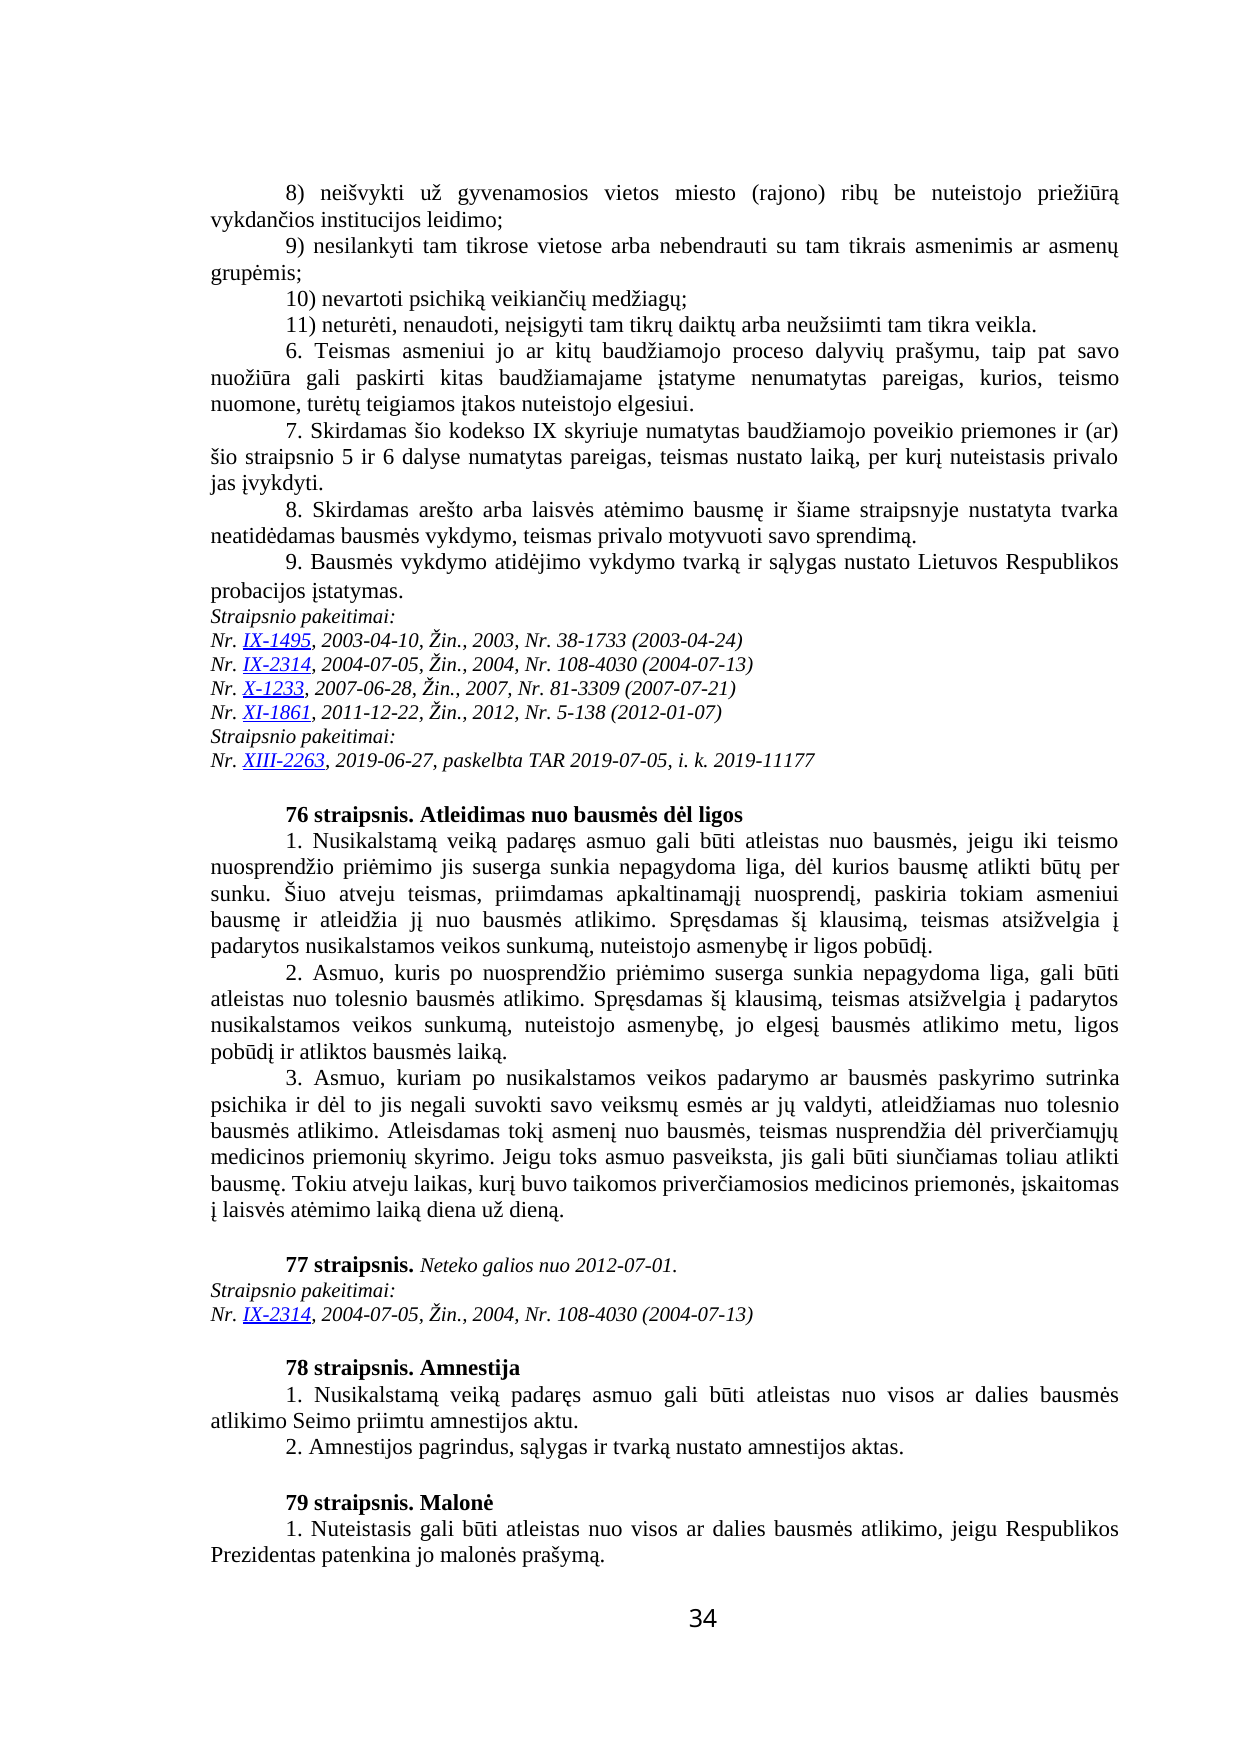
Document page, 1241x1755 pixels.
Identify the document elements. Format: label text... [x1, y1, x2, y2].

text 1. Nusikalstamą veiką padaręs asmuo gali būti atleistas nuo visos ar dalies bausmės atlikimo Seimo priimtu amnestijos aktu. [210, 1381, 1120, 1433]
text 9. Bausmės vykdymo atidėjimo vykdymo tvarką ir sąlygas nustato Lietuvos Respublikos probacijos įstatymas. [210, 548, 1120, 603]
text Nr. X-1233, 2007-06-28, Žin., 2007, Nr. 81-3309 (2007-07-21) [210, 676, 1120, 700]
text Straipsnio pakeitimai: [210, 1277, 1120, 1302]
text 77 straipsnis. Neteko galios nuo 2012-07-01. [285, 1251, 1120, 1277]
text Straipsnio pakeitimai: [210, 603, 1120, 628]
text 1. Nuteistasis gali būti atleistas nuo visos ar dalies bausmės atlikimo, jeigu Respublikos Prezidentas patenkina jo malonės prašymą. [210, 1515, 1120, 1568]
text Nr. XI-1861, 2011-12-22, Žin., 2012, Nr. 5-138 (2012-01-07) [210, 700, 1120, 724]
text Nr. IX-1495, 2003-04-10, Žin., 2003, Nr. 38-1733 (2003-04-24) [210, 628, 1120, 652]
text Nr. IX-2314, 2004-07-05, Žin., 2004, Nr. 108-4030 (2004-07-13) [210, 1302, 1120, 1326]
text 76 straipsnis. Atleidimas nuo bausmės dėl ligos [210, 801, 1120, 827]
text 3. Asmuo, kuriam po nusikalstamos veikos padarymo ar bausmės paskyrimo sutrinka psichika ir dėl to jis negali suvokti savo veiksmų esmės ar jų valdyti, atleidžiamas nuo tolesnio bausmės atlikimo. Atleisdamas tokį asmenį nuo bausmės, teismas nusprendžia dėl priverčiamųjų medicinos priemonių skyrimo. Jeigu toks asmuo pasveiksta, jis gali būti siunčiamas toliau atlikti bausmę. Tokiu atveju laikas, kurį buvo taikomos priverčiamosios medicinos priemonės, įskaitomas į laisvės atėmimo laiką diena už dieną. [210, 1064, 1120, 1222]
text 8) neišvykti už gyvenamosios vietos miesto (rajono) ribų be nuteistojo priežiūrą vykdančios institucijos leidimo; [210, 179, 1120, 232]
text 8. Skirdamas arešto arba laisvės atėmimo bausmę ir šiame straipsnyje nustatyta tvarka neatidėdamas bausmės vykdymo, teismas privalo motyvuoti savo sprendimą. [210, 496, 1120, 548]
text Nr. IX-2314, 2004-07-05, Žin., 2004, Nr. 108-4030 (2004-07-13) [210, 652, 1120, 676]
text 6. Teismas asmeniui jo ar kitų baudžiamojo proceso dalyvių prašymu, taip pat savo nuožiūra gali paskirti kitas baudžiamajame įstatyme nenumatytas pareigas, kurios, teismo nuomone, turėtų teigiamos įtakos nuteistojo elgesiui. [210, 338, 1120, 417]
text 1. Nusikalstamą veiką padaręs asmuo gali būti atleistas nuo bausmės, jeigu iki teismo nuosprendžio priėmimo jis suserga sunkia nepagydoma liga, dėl kurios bausmę atlikti būtų per sunku. Šiuo atveju teismas, priimdamas apkaltinamąjį nuosprendį, paskiria tokiam asmeniui bausmę ir atleidžia jį nuo bausmės atlikimo. Spręsdamas šį klausimą, teismas atsižvelgia į padarytos nusikalstamos veikos sunkumą, nuteistojo asmenybę ir ligos pobūdį. [210, 827, 1120, 959]
text Nr. XIII-2263, 2019-06-27, paskelbta TAR 2019-07-05, i. k. 2019-11177 [210, 748, 1120, 772]
text Straipsnio pakeitimai: [210, 724, 1120, 748]
text 9) nesilankyti tam tikrose vietose arba nebendrauti su tam tikrais asmenimis ar asmenų grupėmis; [210, 232, 1120, 285]
text 2. Asmuo, kuris po nuosprendžio priėmimo suserga sunkia nepagydoma liga, gali būti atleistas nuo tolesnio bausmės atlikimo. Spręsdamas šį klausimą, teismas atsižvelgia į padarytos nusikalstamos veikos sunkumą, nuteistojo asmenybę, jo elgesį bausmės atlikimo metu, ligos pobūdį ir atliktos bausmės laiką. [210, 959, 1120, 1064]
text 10) nevartoti psichiką veikiančių medžiagų; [210, 285, 1120, 311]
text 78 straipsnis. Amnestija [210, 1354, 1120, 1381]
text 2. Amnestijos pagrindus, sąlygas ir tvarką nustato amnestijos aktas. [210, 1433, 1120, 1460]
text 11) neturėti, nenaudoti, neįsigyti tam tikrų daiktų arba neužsiimti tam tikra veikla. [210, 311, 1120, 338]
text 7. Skirdamas šio kodekso IX skyriuje numatytas baudžiamojo poveikio priemones ir (ar) šio straipsnio 5 ir 6 dalyse numatytas pareigas, teismas nustato laiką, per kurį nuteistasis privalo jas įvykdyti. [210, 417, 1120, 496]
text 79 straipsnis. Malonė [210, 1488, 1120, 1515]
